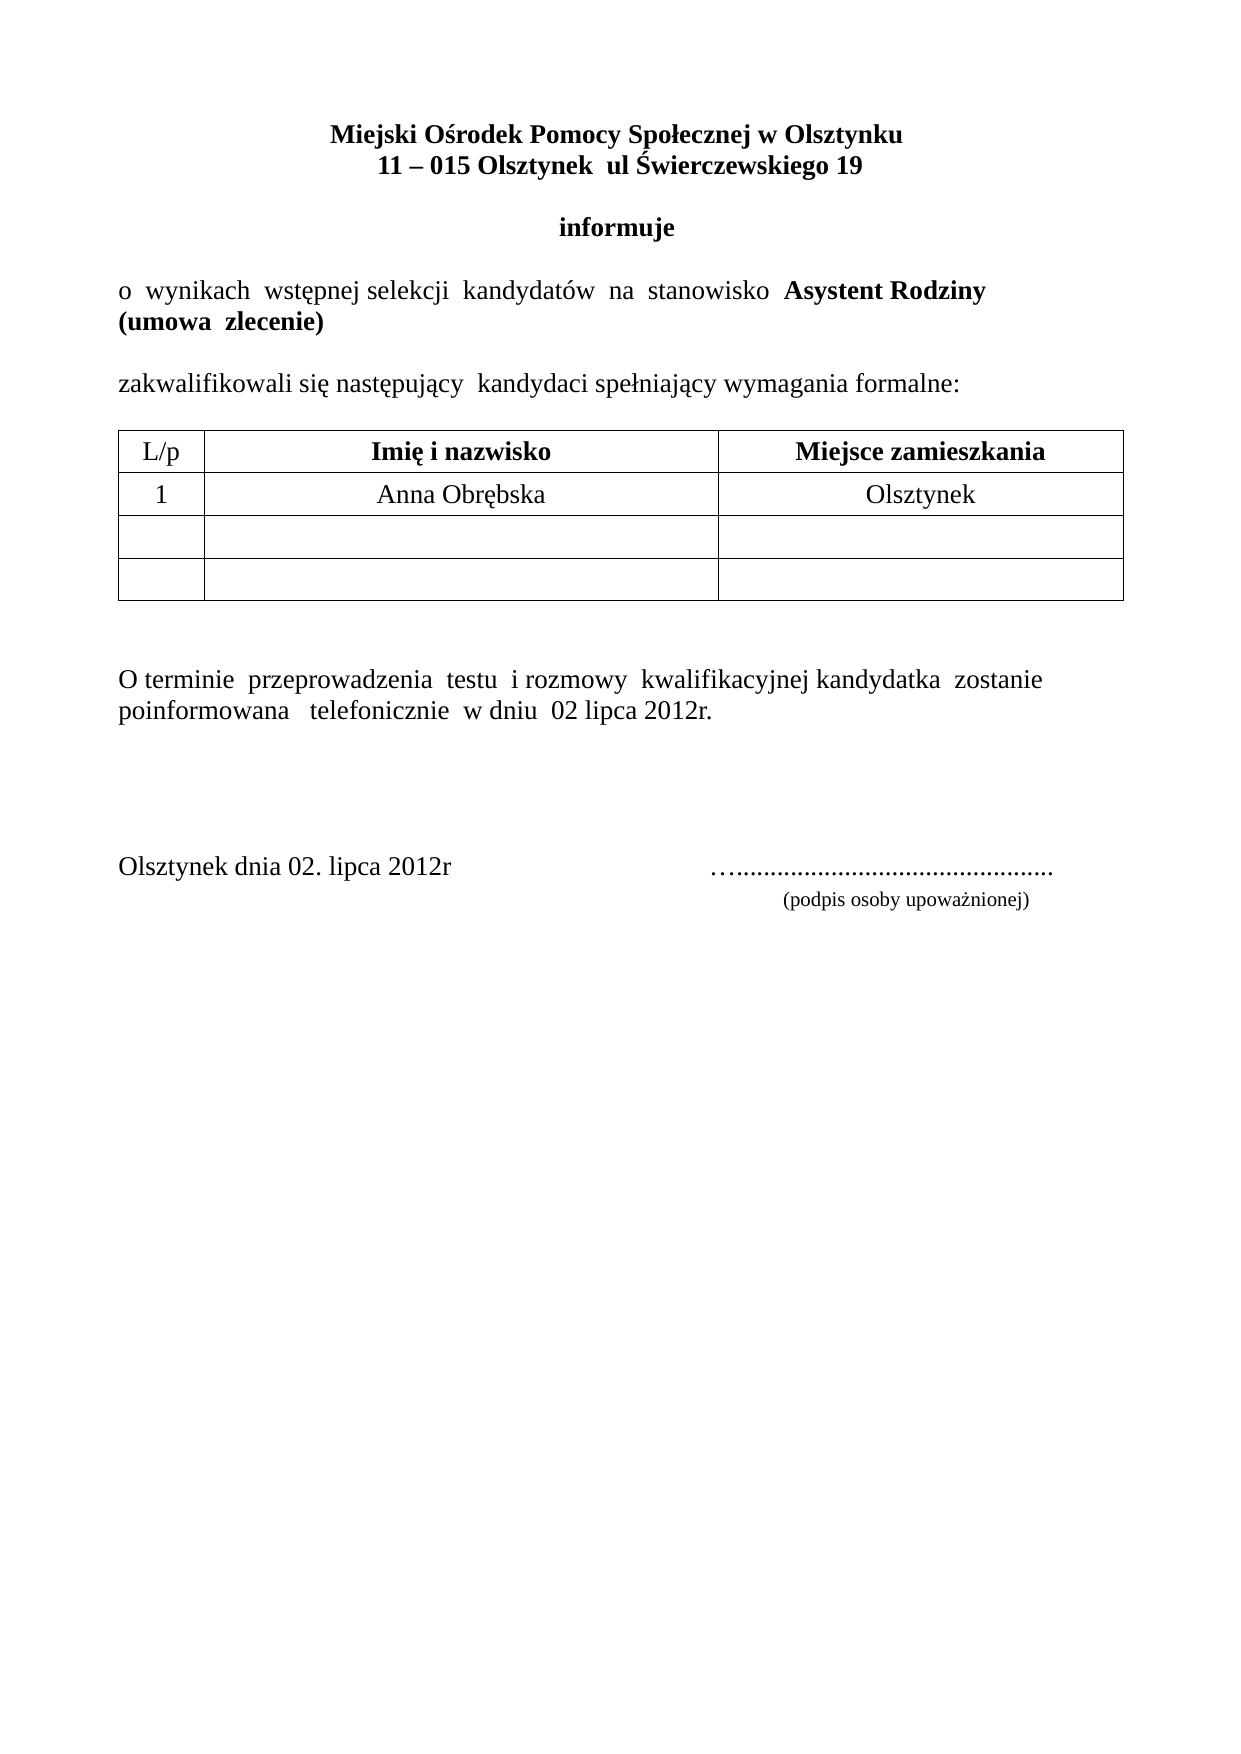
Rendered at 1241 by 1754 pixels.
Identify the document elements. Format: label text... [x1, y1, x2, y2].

text 11 – 015 Olsztynek ul Świerczewskiego 19 [118, 149, 1122, 180]
text O terminie przeprowadzenia testu i rozmowy kwalifikacyjnej kandydatka zostanie poinformowana telefonicznie w dniu 02 lipca 2012r. [118, 663, 1122, 725]
table_cell [119, 559, 204, 600]
table_header Imię i nazwisko [205, 431, 718, 472]
table_cell Anna Obrębska [205, 473, 718, 515]
text Miejski Ośrodek Pomocy Społecznej w Olsztynku [118, 118, 1122, 149]
table_cell [205, 516, 718, 558]
text informuje [118, 212, 1122, 243]
text Olsztynek dnia 02. lipca 2012r …............................................... [118, 850, 1122, 881]
text o wynikach wstępnej selekcji kandydatów na stanowisko Asystent Rodziny [118, 274, 1122, 305]
table_header L/p [119, 431, 204, 472]
table_cell [205, 559, 718, 600]
table_cell 1 [119, 473, 204, 515]
text (umowa zlecenie) [118, 305, 1122, 336]
table_cell [719, 559, 1123, 600]
table_cell [719, 516, 1123, 558]
text zakwalifikowali się następujący kandydaci spełniający wymagania formalne: [118, 367, 1122, 398]
text (podpis osoby upoważnionej) [118, 881, 1122, 912]
table_cell Olsztynek [719, 473, 1123, 515]
table_cell [119, 516, 204, 558]
table_header Miejsce zamieszkania [719, 431, 1123, 472]
